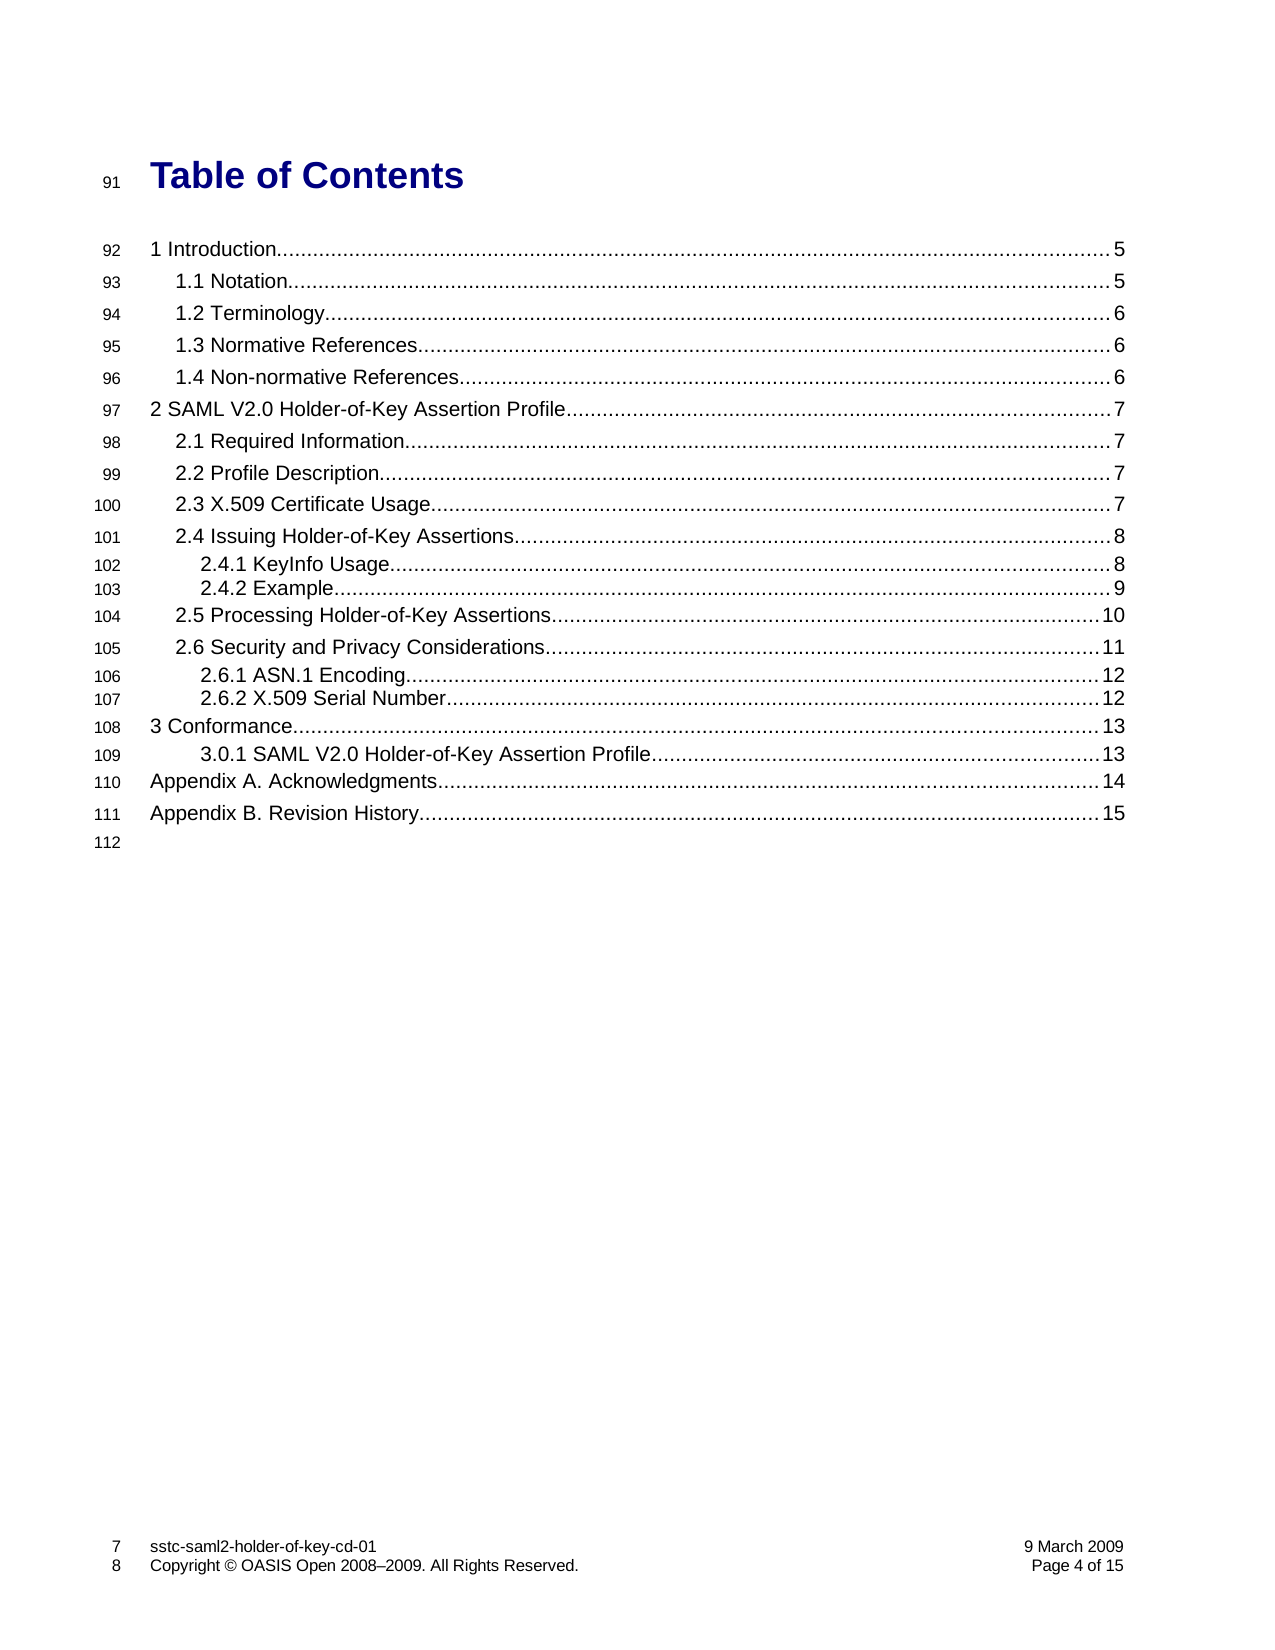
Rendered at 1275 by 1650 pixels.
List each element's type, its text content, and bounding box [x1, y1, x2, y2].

text 2.4.2 Example 9 [200, 576, 1125, 599]
text 1.2 Terminology 6 [175, 302, 1125, 325]
text 2.6 Security and Privacy Considerations 11 [175, 636, 1125, 659]
text 2.6.2 X.509 Serial Number 12 [200, 687, 1125, 710]
text 2.6.1 ASN.1 Encoding 12 [200, 663, 1125, 687]
text 3.0.1 SAML V2.0 Holder-of-Key Assertion Profile 13 [200, 742, 1125, 766]
text 1.4 Non-normative References 6 [175, 365, 1125, 389]
text 2 SAML V2.0 Holder-of-Key Assertion Profile 7 [150, 397, 1125, 421]
text 1.3 Normative References 6 [175, 333, 1125, 357]
text 2.4 Issuing Holder-of-Key Assertions 8 [175, 525, 1125, 548]
subtitle Table of Contents [150, 154, 1125, 196]
text 3 Conformance 13 [150, 714, 1125, 738]
text 2.4.1 KeyInfo Usage 8 [200, 552, 1125, 576]
text 2.3 X.509 Certificate Usage 7 [175, 493, 1125, 516]
text 1.1 Notation 5 [175, 270, 1125, 293]
text Appendix B. Revision History 15 [150, 802, 1125, 825]
text 2.5 Processing Holder-of-Key Assertions 10 [175, 604, 1125, 627]
text 2.2 Profile Description 7 [175, 461, 1125, 484]
text 2.1 Required Information 7 [175, 429, 1125, 453]
text Appendix A. Acknowledgments 14 [150, 770, 1125, 793]
text 1 Introduction 5 [150, 238, 1125, 261]
